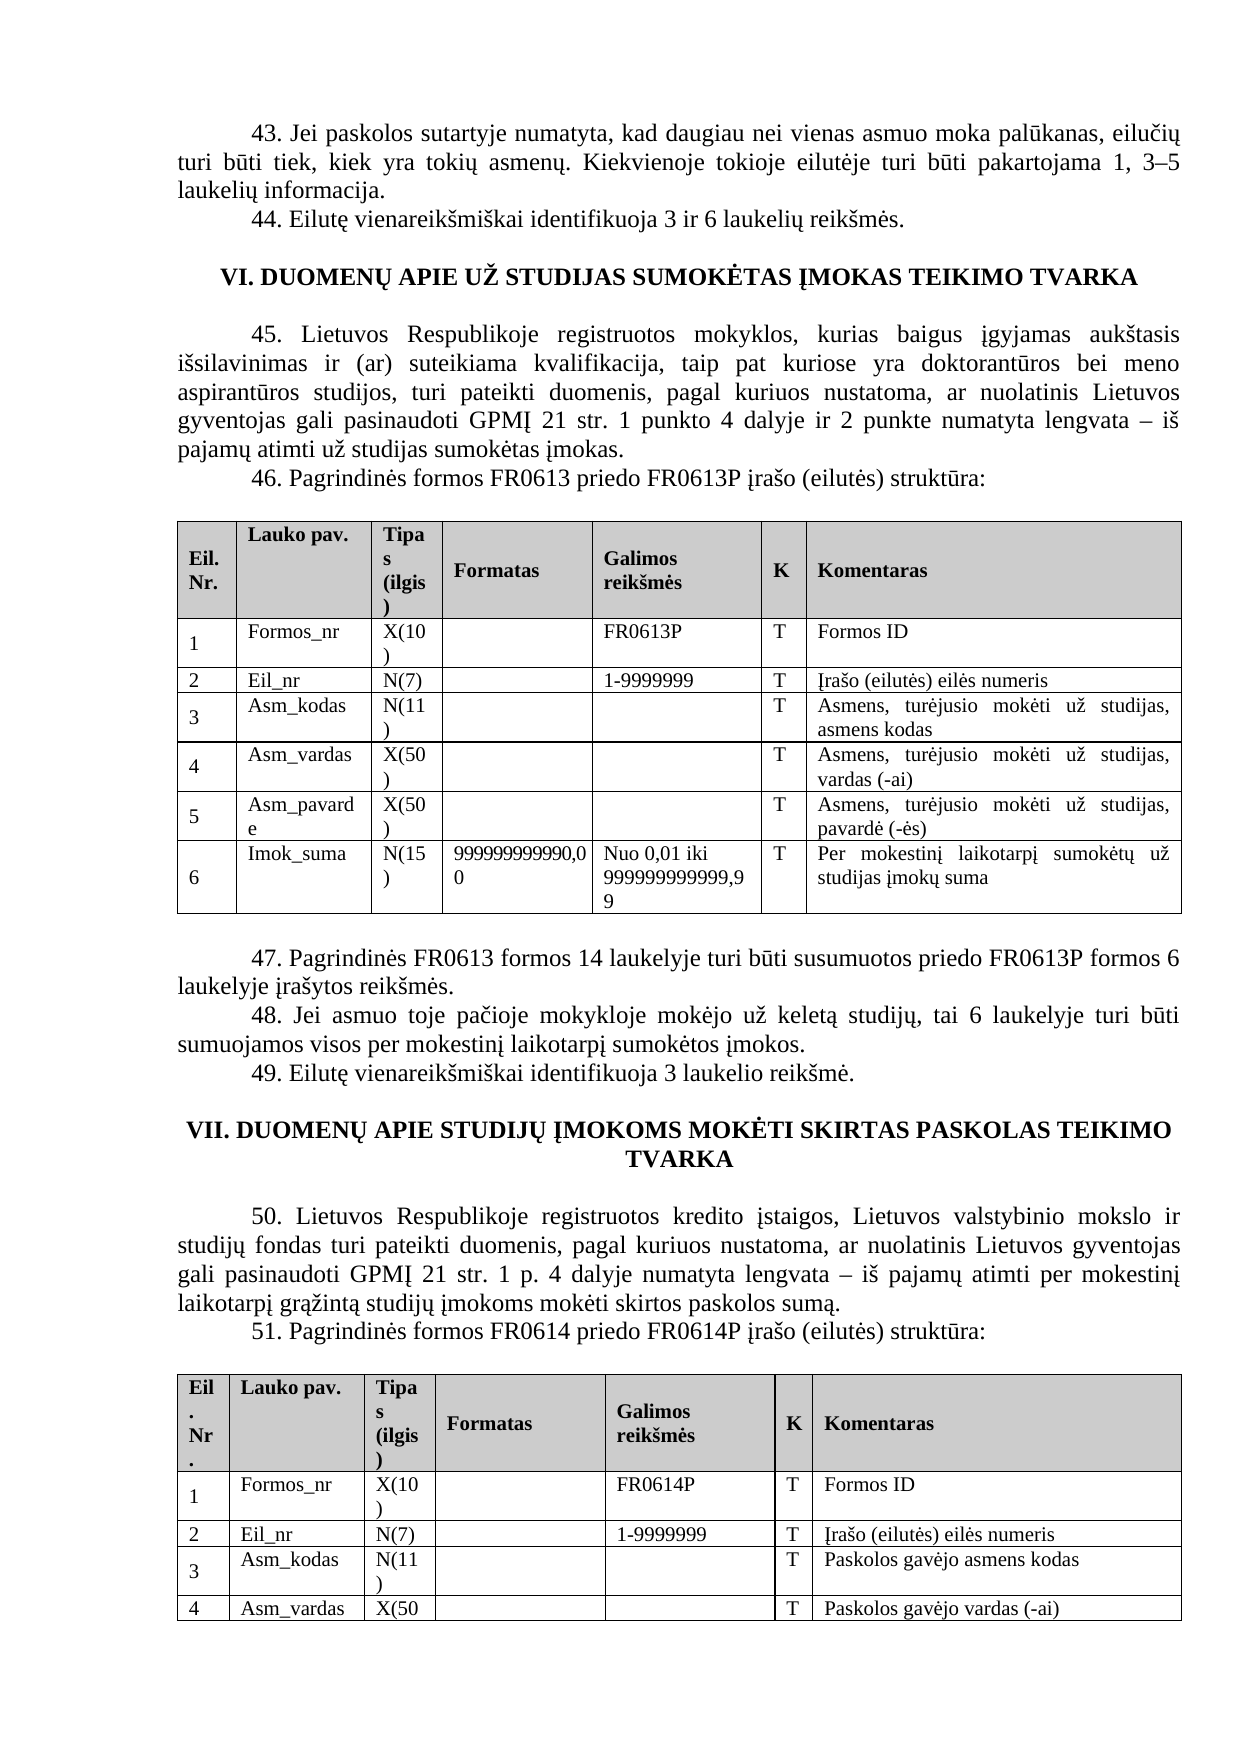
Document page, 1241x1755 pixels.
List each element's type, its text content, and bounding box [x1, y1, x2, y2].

table_header Lauko pav. [230, 1375, 364, 1471]
table_header Komentaras [813, 1375, 1181, 1471]
table_cell X(50) [372, 792, 442, 840]
table_cell [606, 1547, 774, 1595]
table_cell 1-9999999 [593, 668, 761, 692]
table_cell N(11) [372, 693, 442, 741]
table_cell N(7) [365, 1521, 435, 1546]
table_header K [762, 522, 806, 618]
table_cell 4 [178, 743, 236, 791]
table_cell Asm_vardas [237, 743, 371, 791]
text 51. Pagrindinės formos FR0614 priedo FR0614P įrašo (eilutės) struktūra: [177, 1316, 1181, 1345]
text 50. Lietuvos Respublikoje registruotos kredito įstaigos, Lietuvos valstybinio mokslo ir studijų fondas turi pateikti duomenis, pagal kuriuos nustatoma, ar nuolatinis Lietuvos gyventojas gali pasinaudoti GPMĮ 21 str. 1 p. 4 dalyje numatyta lengvata – iš pajamų atimti per mokestinį laikotarpį grąžintą studijų įmokoms mokėti skirtos paskolos sumą. [177, 1201, 1181, 1316]
text 46. Pagrindinės formos FR0613 priedo FR0613P įrašo (eilutės) struktūra: [177, 463, 1181, 492]
table_cell Eil_nr [237, 668, 371, 692]
table_header Tipas (ilgis) [372, 522, 442, 618]
table_cell 1 [178, 619, 236, 667]
table_header Galimos reikšmės [606, 1375, 774, 1471]
table_cell [436, 1547, 605, 1595]
table_cell Formos_nr [237, 619, 371, 667]
table_cell X(50 [365, 1596, 435, 1620]
table_cell 2 [178, 1521, 229, 1546]
table_cell 999999999990,00 [443, 841, 592, 913]
table_cell [436, 1596, 605, 1620]
table_cell Įrašo (eilutės) eilės numeris [807, 668, 1181, 692]
table_cell [606, 1596, 774, 1620]
table_cell [443, 743, 592, 791]
table_cell Imok_suma [237, 841, 371, 913]
text 44. Eilutę vienareikšmiškai identifikuoja 3 ir 6 laukelių reikšmės. [177, 204, 1181, 233]
table_cell [436, 1521, 605, 1546]
table_cell X(10) [365, 1472, 435, 1520]
table_cell Asm_kodas [237, 693, 371, 741]
table_header Formatas [443, 522, 592, 618]
table_cell N(15) [372, 841, 442, 913]
table_cell 4 [178, 1596, 229, 1620]
table_cell T [762, 693, 806, 741]
table_cell T [776, 1547, 812, 1595]
table_cell [443, 792, 592, 840]
table_cell T [762, 619, 806, 667]
text 48. Jei asmuo toje pačioje mokykloje mokėjo už keletą studijų, tai 6 laukelyje turi būti sumuojamos visos per mokestinį laikotarpį sumokėtos įmokos. [177, 1000, 1181, 1058]
text 45. Lietuvos Respublikoje registruotos mokyklos, kurias baigus įgyjamas aukštasis išsilavinimas ir (ar) suteikiama kvalifikacija, taip pat kuriose yra doktorantūros bei meno aspirantūros studijos, turi pateikti duomenis, pagal kuriuos nustatoma, ar nuolatinis Lietuvos gyventojas gali pasinaudoti GPMĮ 21 str. 1 punkto 4 dalyje ir 2 punkte numatyta lengvata – iš pajamų atimti už studijas sumokėtas įmokas. [177, 319, 1181, 463]
table_cell X(10) [372, 619, 442, 667]
table_header Komentaras [807, 522, 1181, 618]
table_cell T [762, 668, 806, 692]
table_cell T [762, 792, 806, 840]
table_header Tipas (ilgis) [365, 1375, 435, 1471]
table_cell 3 [178, 693, 236, 741]
table_cell Asmens, turėjusio mokėti už studijas, asmens kodas [807, 693, 1181, 741]
table_cell [443, 619, 592, 667]
table_cell Nuo 0,01 iki 999999999999,99 [593, 841, 761, 913]
table_cell Asm_kodas [230, 1547, 364, 1595]
table_cell [593, 693, 761, 741]
text 49. Eilutę vienareikšmiškai identifikuoja 3 laukelio reikšmė. [177, 1058, 1181, 1086]
table_cell 1 [178, 1472, 229, 1520]
table_cell T [762, 841, 806, 913]
table_cell N(7) [372, 668, 442, 692]
text 43. Jei paskolos sutartyje numatyta, kad daugiau nei vienas asmuo moka palūkanas, eilučių turi būti tiek, kiek yra tokių asmenų. Kiekvienoje tokioje eilutėje turi būti pakartojama 1, 3–5 laukelių informacija. [177, 118, 1181, 204]
table_cell [443, 693, 592, 741]
table_header Galimos reikšmės [593, 522, 761, 618]
table_cell 6 [178, 841, 236, 913]
table_header Eil. Nr. [178, 1375, 229, 1471]
table_cell Formos ID [813, 1472, 1181, 1520]
table_header Formatas [436, 1375, 605, 1471]
table_cell T [776, 1521, 812, 1546]
table_cell [593, 743, 761, 791]
text VI. duomenų apie už studijas sumokėtas įmokas teikimo tvarka [177, 262, 1181, 291]
table_cell Per mokestinį laikotarpį sumokėtų už studijas įmokų suma [807, 841, 1181, 913]
table_cell Formos_nr [230, 1472, 364, 1520]
text VII. duomenų apie studijų įmokoms mokėti skirtas paskolas teikimo tvarka [177, 1115, 1181, 1173]
table_cell T [776, 1472, 812, 1520]
table_header K [776, 1375, 812, 1471]
table_cell 3 [178, 1547, 229, 1595]
table_cell T [776, 1596, 812, 1620]
table_cell Asmens, turėjusio mokėti už studijas, pavardė (-ės) [807, 792, 1181, 840]
table_cell 5 [178, 792, 236, 840]
table_cell X(50) [372, 743, 442, 791]
table_cell [436, 1472, 605, 1520]
table_cell Įrašo (eilutės) eilės numeris [813, 1521, 1181, 1546]
table_cell T [762, 743, 806, 791]
table_cell N(11) [365, 1547, 435, 1595]
table_cell Formos ID [807, 619, 1181, 667]
table_header Eil. Nr. [178, 522, 236, 618]
table_cell 1-9999999 [606, 1521, 774, 1546]
table_cell [443, 668, 592, 692]
table_cell Paskolos gavėjo vardas (-ai) [813, 1596, 1181, 1620]
table_cell FR0614P [606, 1472, 774, 1520]
table_cell Asmens, turėjusio mokėti už studijas, vardas (-ai) [807, 743, 1181, 791]
text 47. Pagrindinės FR0613 formos 14 laukelyje turi būti susumuotos priedo FR0613P formos 6 laukelyje įrašytos reikšmės. [177, 943, 1181, 1000]
table_cell FR0613P [593, 619, 761, 667]
table_cell 2 [178, 668, 236, 692]
table_cell [593, 792, 761, 840]
table_cell Eil_nr [230, 1521, 364, 1546]
table_cell Asm_vardas [230, 1596, 364, 1620]
table_cell Paskolos gavėjo asmens kodas [813, 1547, 1181, 1595]
table_header Lauko pav. [237, 522, 371, 618]
table_cell Asm_pavarde [237, 792, 371, 840]
